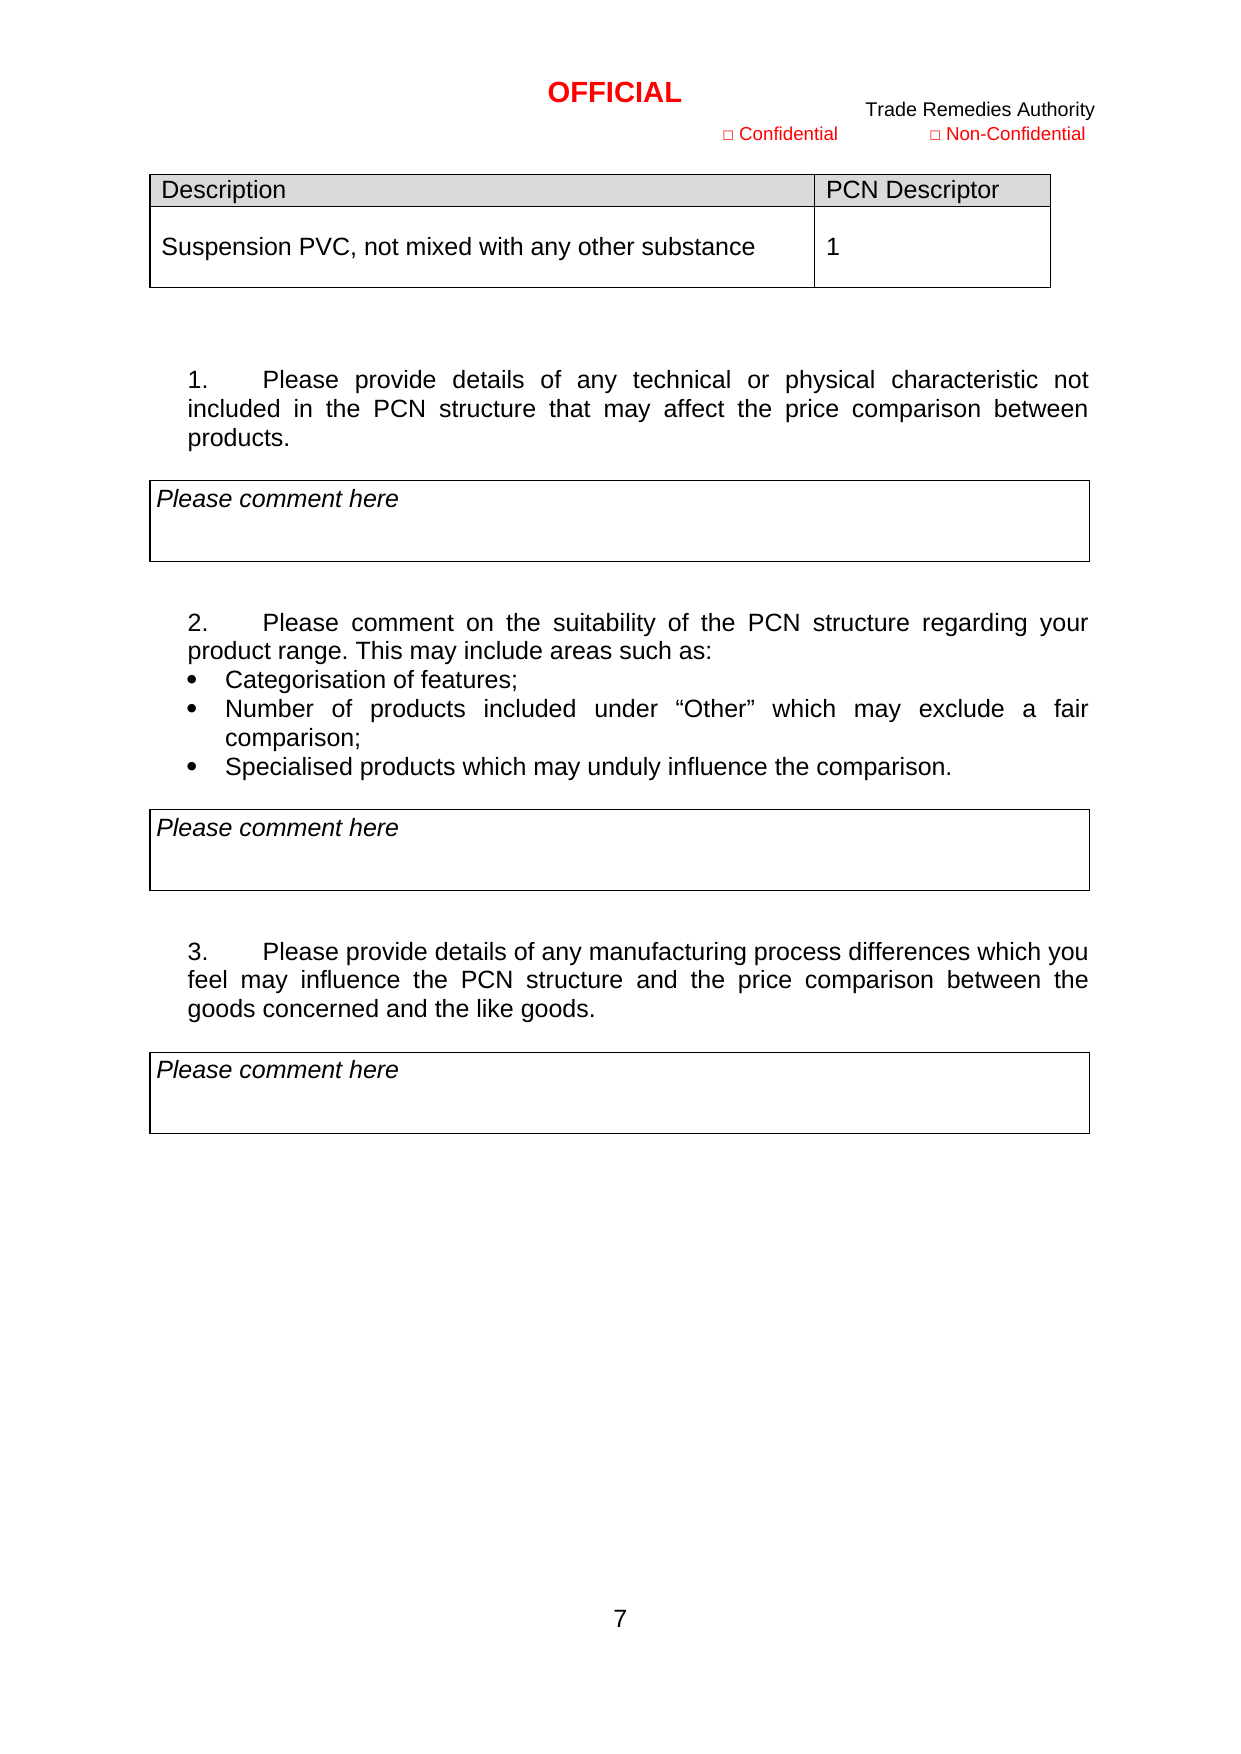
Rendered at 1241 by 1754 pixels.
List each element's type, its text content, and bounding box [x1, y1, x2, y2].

list Please provide details of any manufacturing process differences which you feel may influence the PCN structure and the price comparison between the goods concerned and the like goods. [187, 937, 1090, 1023]
table_header Please comment here [151, 481, 1089, 561]
table_cell 1 [815, 207, 1050, 287]
list Number of products included under “Other” which may exclude a fair comparison; [187, 694, 1090, 751]
list Please provide details of any technical or physical characteristic not included in the PCN structure that may affect the price comparison between products. [187, 365, 1090, 451]
table_header Please comment here [151, 1053, 1089, 1133]
list Specialised products which may unduly influence the comparison. [187, 751, 1090, 780]
list Please comment on the suitability of the PCN structure regarding your product range. This may include areas such as: [187, 607, 1090, 665]
table_cell Suspension PVC, not mixed with any other substance [151, 207, 814, 287]
table_header Description [151, 175, 814, 206]
table_header Please comment here [151, 810, 1089, 890]
table_header PCN Descriptor [815, 175, 1050, 206]
list Categorisation of features; [187, 665, 1090, 694]
